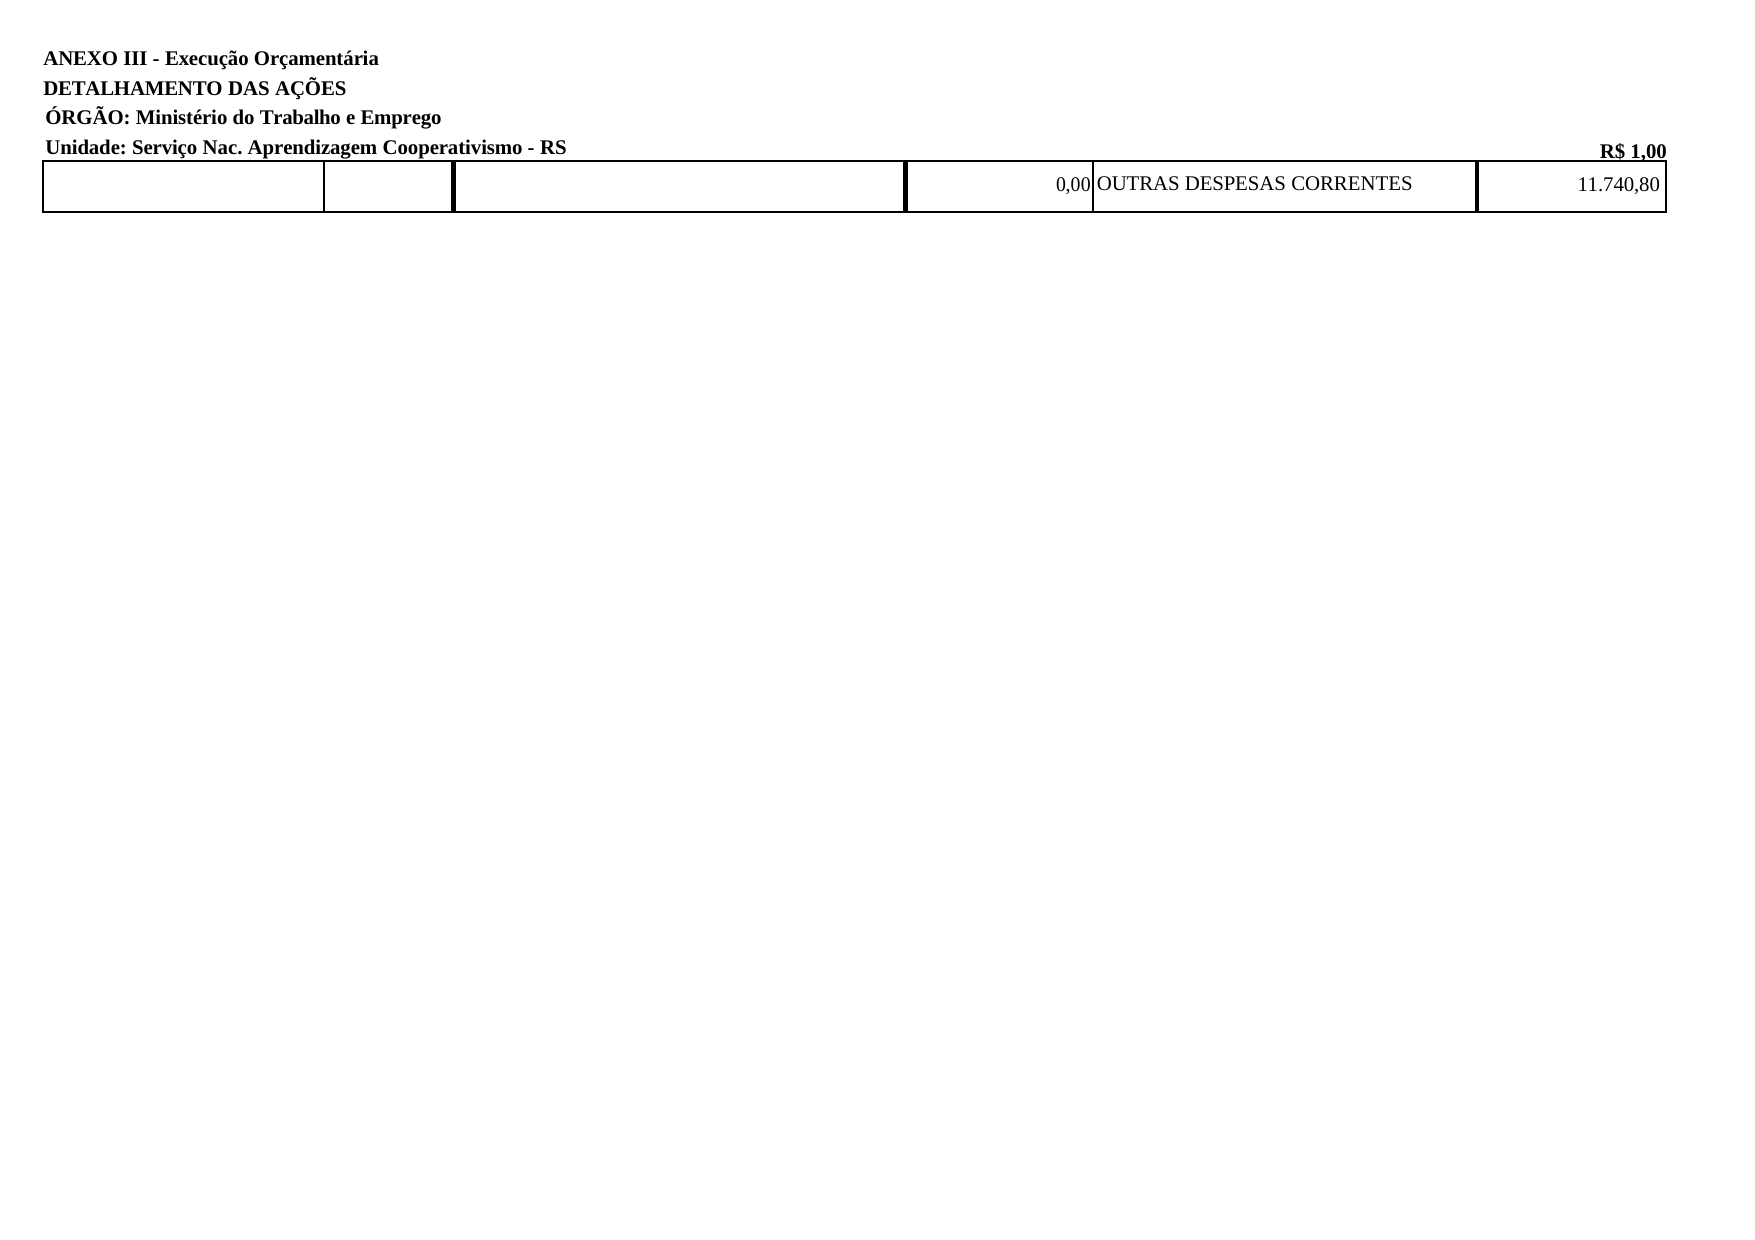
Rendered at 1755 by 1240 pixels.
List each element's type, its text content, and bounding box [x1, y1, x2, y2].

table_cell [325, 162, 451, 211]
table_cell [456, 162, 903, 211]
table_cell 11.740,80 [1479, 162, 1665, 211]
table_cell OUTRAS DESPESAS CORRENTES [1094, 162, 1475, 211]
table_cell [44, 162, 323, 211]
table_cell 0,00 [908, 162, 1092, 211]
